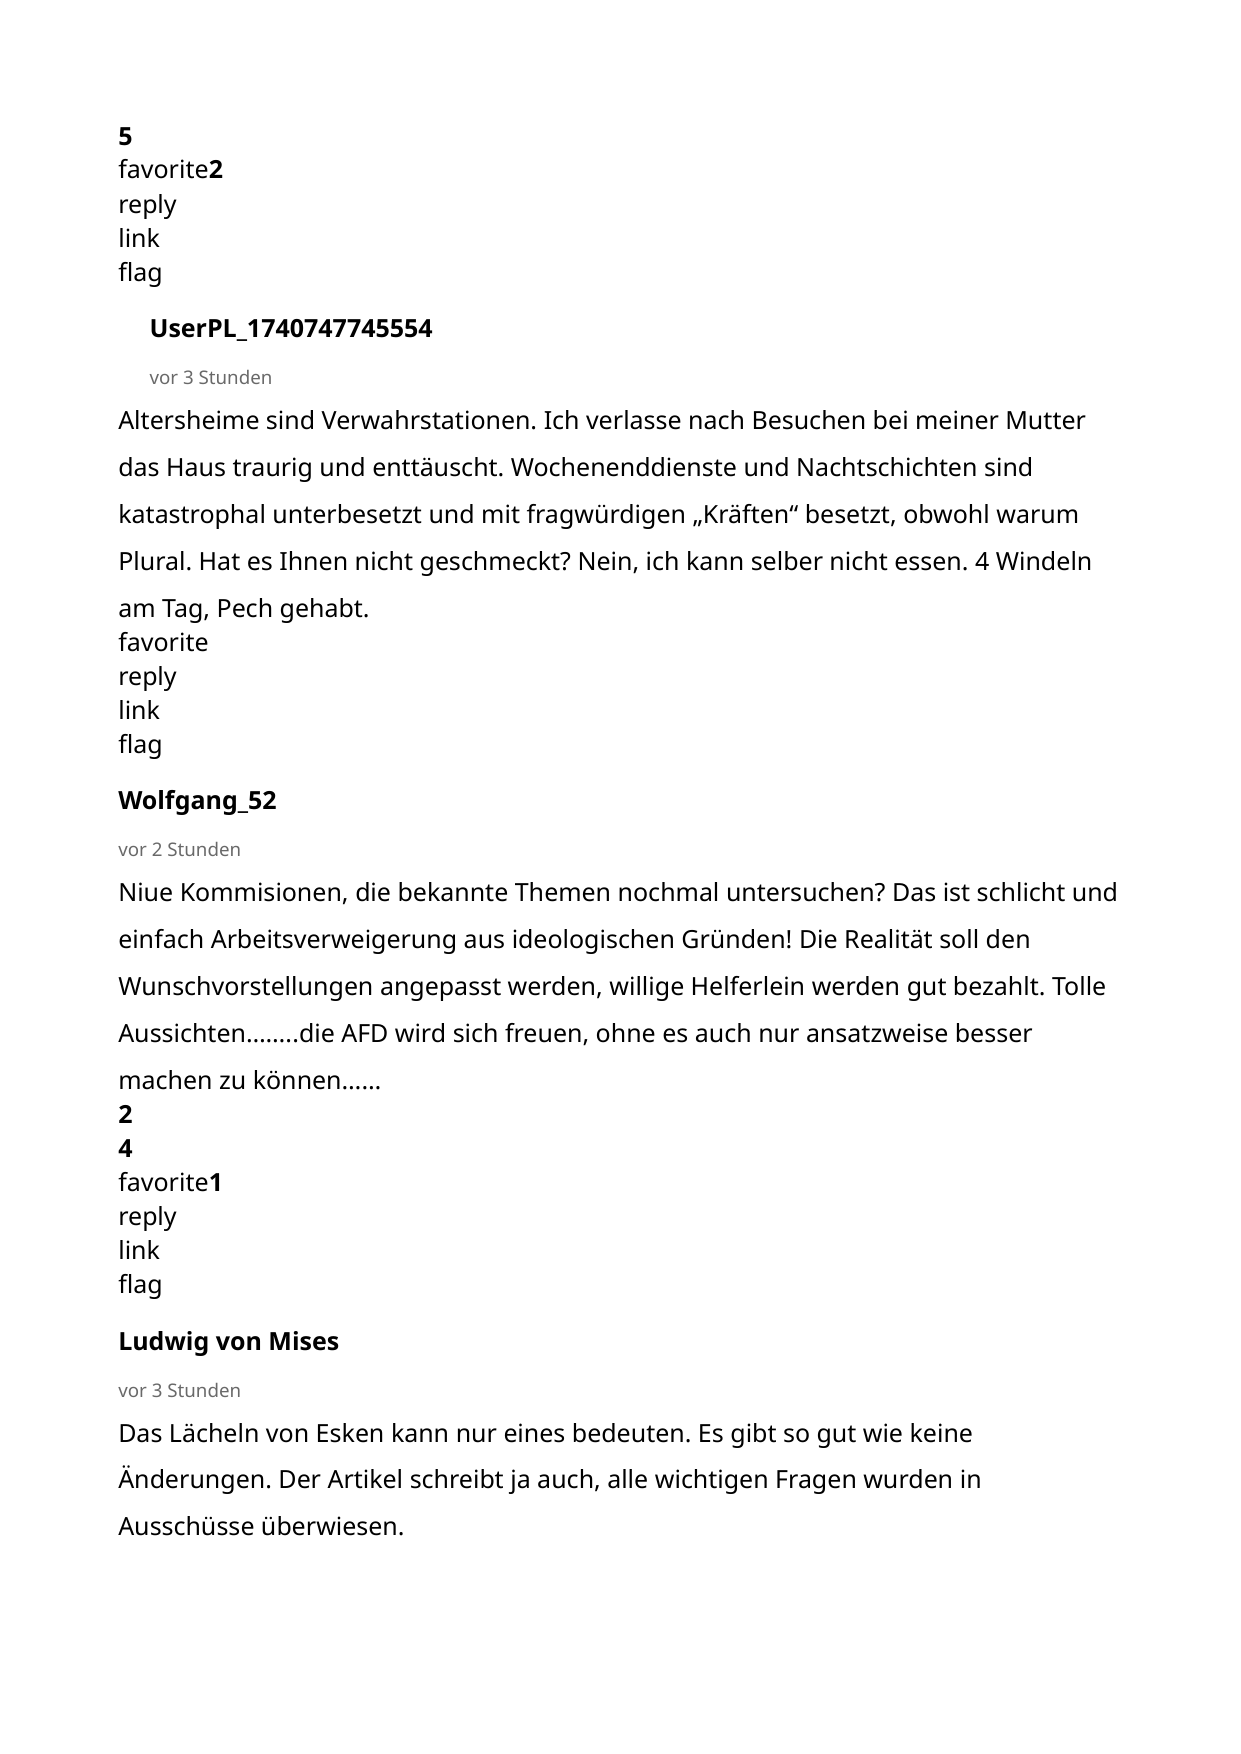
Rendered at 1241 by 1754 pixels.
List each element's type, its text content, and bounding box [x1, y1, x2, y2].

text link [118, 1233, 1122, 1267]
text vor 3 Stunden [149, 360, 1122, 390]
text favorite [118, 624, 1122, 658]
text reply [118, 1199, 1122, 1233]
text UserPL_1740747745554 [149, 304, 1114, 345]
text favorite1 [118, 1165, 1122, 1199]
text vor 2 Stunden [118, 832, 1122, 862]
text 5 [118, 118, 1122, 152]
text Niue Kommisionen, die bekannte Themen nochmal untersuchen? Das ist schlicht und einfach Arbeitsverweigerung aus ideologischen Gründen! Die Realität soll den Wunschvorstellungen angepasst werden, willige Helferlein werden gut bezahlt. Tolle Aussichten……..die AFD wird sich freuen, ohne es auch nur ansatzweise besser machen zu können…… [118, 862, 1122, 1097]
text favorite2 [118, 152, 1122, 186]
text 4 [118, 1131, 1122, 1165]
text reply [118, 186, 1122, 220]
text link [118, 220, 1122, 254]
text Altersheime sind Verwahrstationen. Ich verlasse nach Besuchen bei meiner Mutter das Haus traurig und enttäuscht. Wochenenddienste und Nachtschichten sind katastrophal unterbesetzt und mit fragwürdigen „Kräften“ besetzt, obwohl warum Plural. Hat es Ihnen nicht geschmeckt? Nein, ich kann selber nicht essen. 4 Windeln am Tag, Pech gehabt. [118, 390, 1122, 624]
text link [118, 692, 1122, 727]
text vor 3 Stunden [118, 1373, 1122, 1402]
text flag [118, 1267, 1122, 1301]
text 2 [118, 1097, 1122, 1131]
text reply [118, 658, 1122, 692]
text flag [118, 727, 1122, 761]
text Ludwig von Mises [118, 1317, 1114, 1357]
text Das Lächeln von Esken kann nur eines bedeuten. Es gibt so gut wie keine Änderungen. Der Artikel schreibt ja auch, alle wichtigen Fragen wurden in Ausschüsse überwiesen. [118, 1402, 1122, 1543]
text flag [118, 254, 1122, 288]
text Wolfgang_52 [118, 776, 1114, 817]
